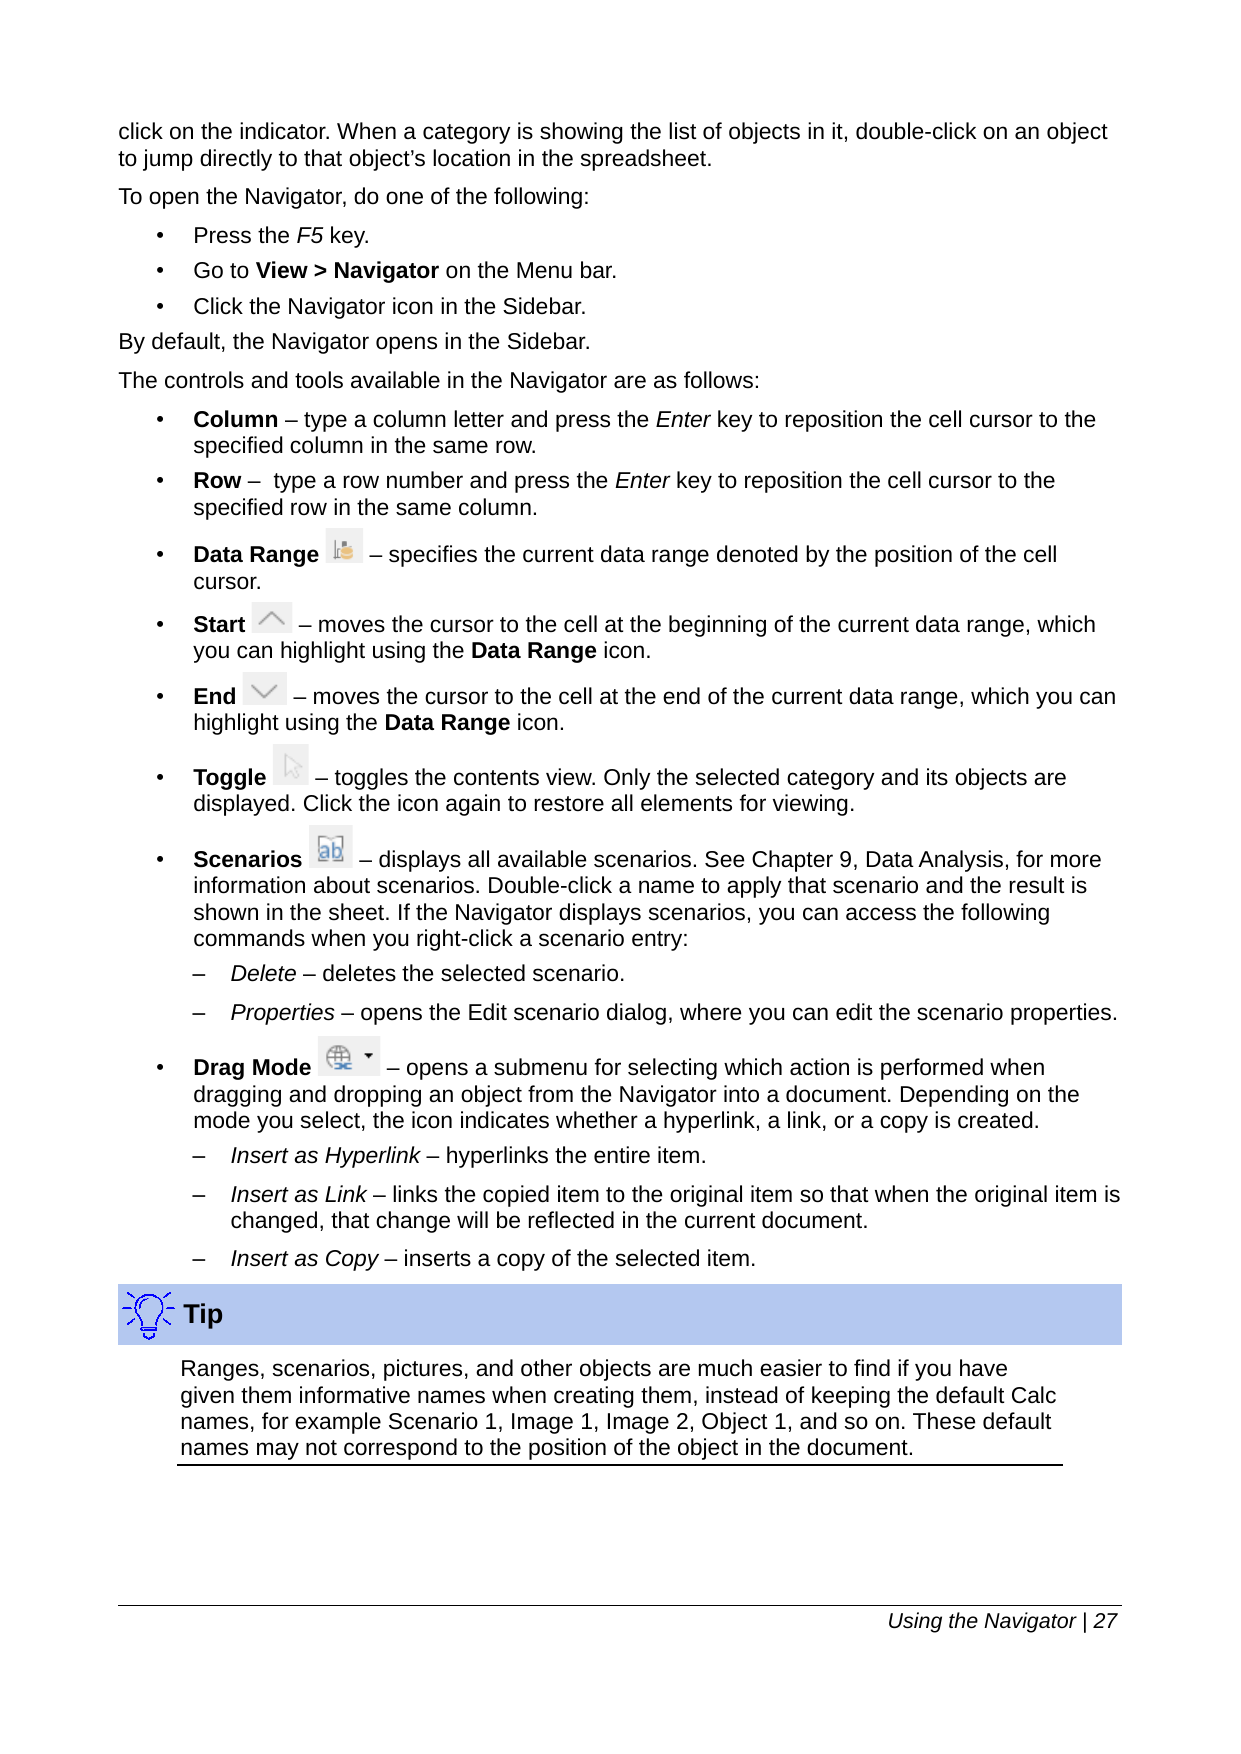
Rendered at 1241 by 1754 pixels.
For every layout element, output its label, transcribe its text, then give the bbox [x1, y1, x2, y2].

text click on the indicator. When a category is showing the list of objects in it, double-click on an object to jump directly to that object’s location in the spreadsheet. [118, 118, 1122, 171]
text By default, the Navigator opens in the Sidebar. [118, 328, 1122, 354]
list Insert as Hyperlink – hyperlinks the entire item. [192, 1142, 1122, 1169]
picture [272, 744, 309, 785]
list Row – type a row number and press the Enter key to reposition the cell cursor to the specified row in the same column. [156, 467, 1122, 520]
list Click the Navigator icon in the Sidebar. [156, 293, 1122, 319]
list Press the F5 key. [156, 222, 1122, 248]
list Data Range – specifies the current data range denoted by the position of the cell cursor. [156, 529, 1122, 594]
list Insert as Copy – inserts a copy of the selected item. [192, 1245, 1122, 1272]
picture [242, 672, 287, 705]
picture [251, 602, 293, 633]
list Delete – deletes the selected scenario. [192, 960, 1122, 986]
list Go to View > Navigator on the Menu bar. [156, 257, 1122, 284]
list Toggle – toggles the contents view. Only the selected category and its objects are displayed. Click the icon again to restore all elements for viewing. [156, 744, 1122, 816]
list Insert as Link – links the copied item to the original item so that when the original item is changed, that change will be reflected in the current document. [192, 1181, 1122, 1233]
list The controls and tools available in the Navigator are as follows: [118, 367, 1122, 393]
list End – moves the cursor to the cell at the end of the current data range, which you can highlight using the Data Range icon. [156, 673, 1122, 736]
list To open the Navigator, do one of the following: [118, 183, 1122, 210]
picture [317, 1036, 381, 1076]
subtitle Tip [118, 1284, 1122, 1345]
text Ranges, scenarios, pictures, and other objects are much easier to find if you have given them informative names when creating them, instead of keeping the default Calc names, for example Scenario 1, Image 1, Image 2, Object 1, and so on. These default names may not correspond to the position of the object in the document. [177, 1352, 1063, 1464]
list Column – type a column letter and press the Enter key to reposition the cell cursor to the specified column in the same row. [156, 406, 1122, 458]
list Scenarios – displays all available scenarios. See Chapter 9, Data Analysis, for more information about scenarios. Double-click a name to apply that scenario and the result is shown in the sheet. If the Navigator displays scenarios, you can access the following commands when you right-click a scenario entry: [156, 825, 1122, 951]
list Drag Mode – opens a submenu for selecting which action is performed when dragging and dropping an object from the Navigator into a document. Depending on the mode you select, the icon indicates whether a hyperlink, a link, or a copy is created. [156, 1037, 1122, 1133]
list Start – moves the cursor to the cell at the beginning of the current data range, which you can highlight using the Data Range icon. [156, 603, 1122, 664]
list Properties – opens the Edit scenario dialog, where you can edit the scenario properties. [192, 998, 1122, 1025]
picture [119, 1284, 179, 1344]
picture [325, 528, 364, 563]
picture [309, 825, 353, 868]
